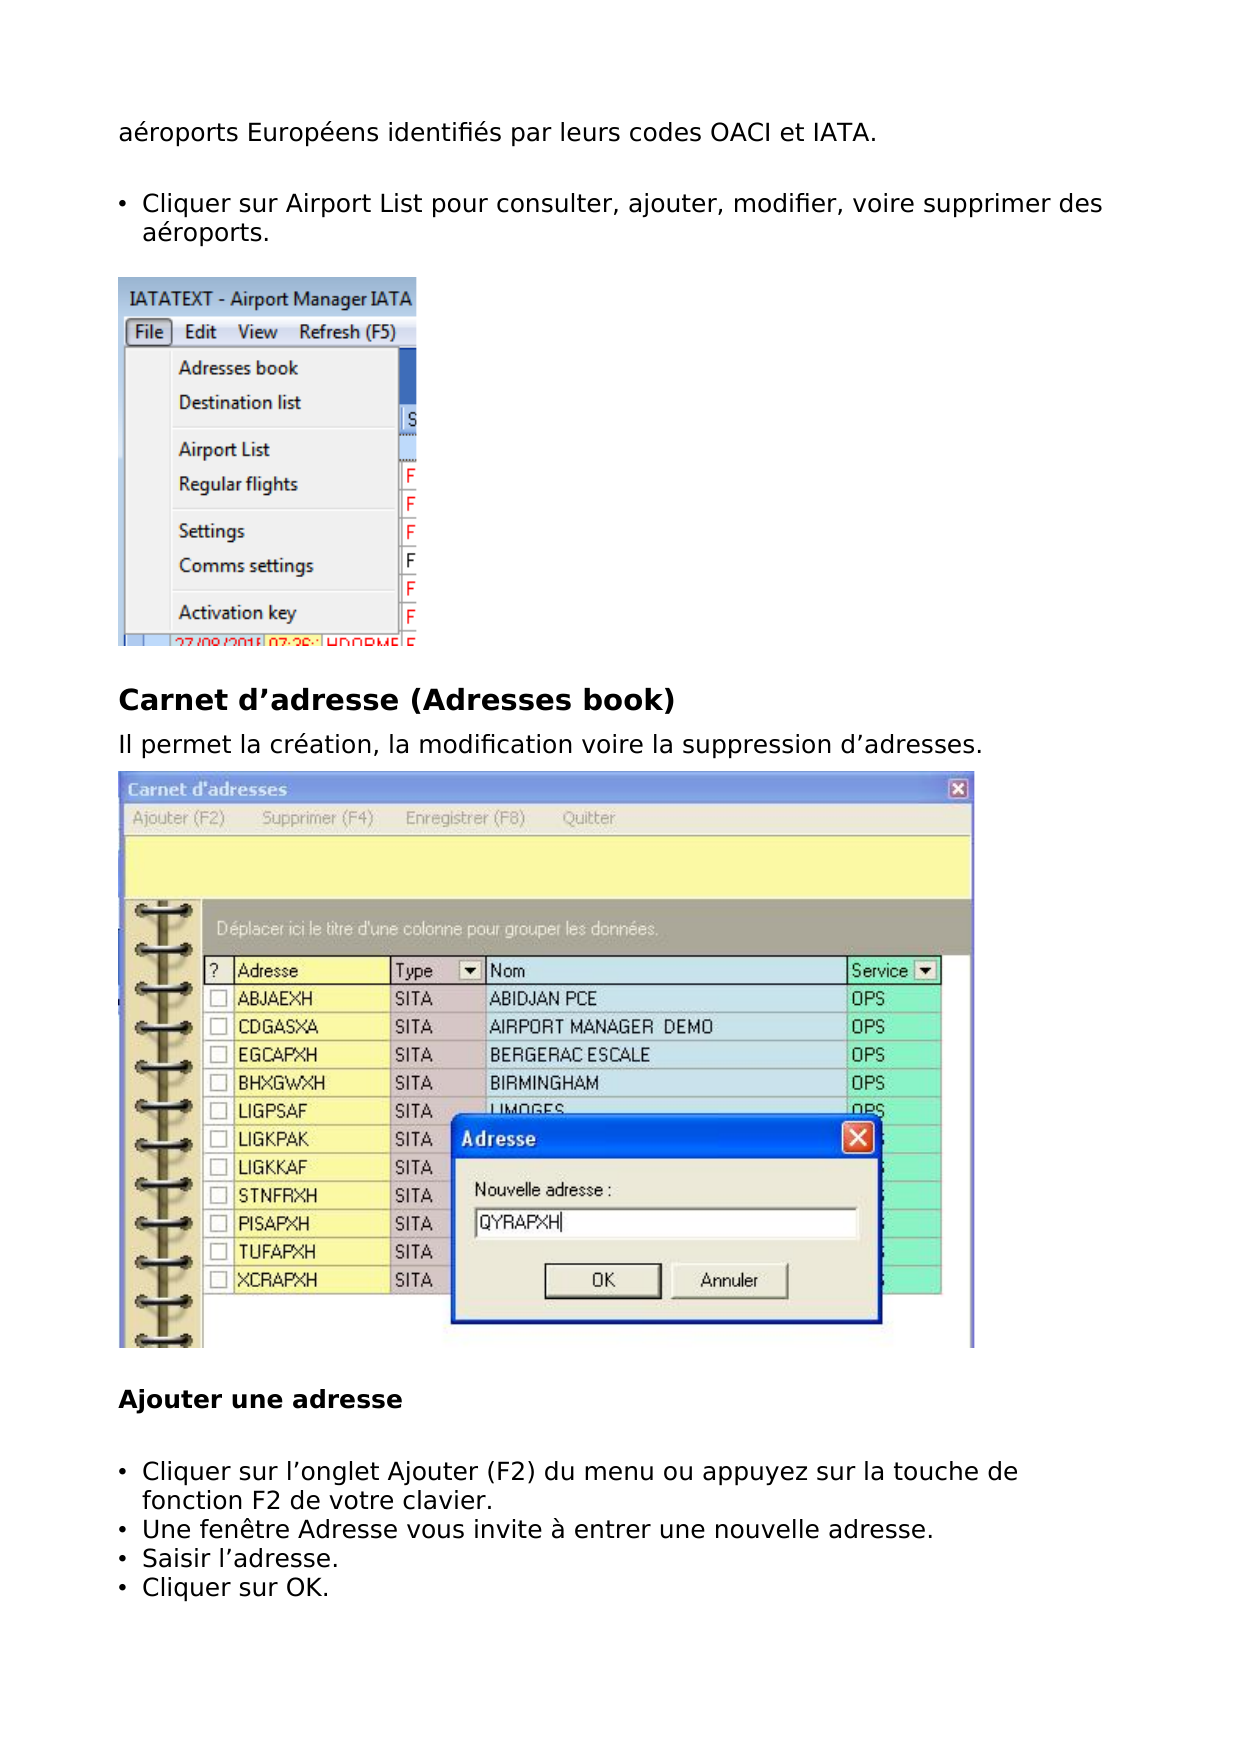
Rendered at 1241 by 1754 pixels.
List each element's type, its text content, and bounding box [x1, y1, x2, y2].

list Cliquer sur OK. [118, 1573, 1122, 1602]
list Cliquer sur Airport List pour consulter, ajouter, modifier, voire supprimer des aéroports. [118, 189, 1122, 248]
list Une fenêtre Adresse vous invite à entrer une nouvelle adresse. [118, 1515, 1122, 1544]
text aéroports Européens identifiés par leurs codes OACI et IATA. [118, 118, 1122, 147]
text Il permet la création, la modification voire la suppression d’adresses. [118, 730, 1122, 759]
list Cliquer sur l’onglet Ajouter (F2) du menu ou appuyez sur la touche de fonction F2 de votre clavier. [118, 1457, 1122, 1515]
subtitle Ajouter une adresse [118, 1386, 1122, 1415]
picture [118, 771, 975, 1348]
list Saisir l’adresse. [118, 1544, 1122, 1573]
picture [118, 277, 417, 646]
subtitle Carnet d’adresse (Adresses book) [118, 683, 1122, 717]
